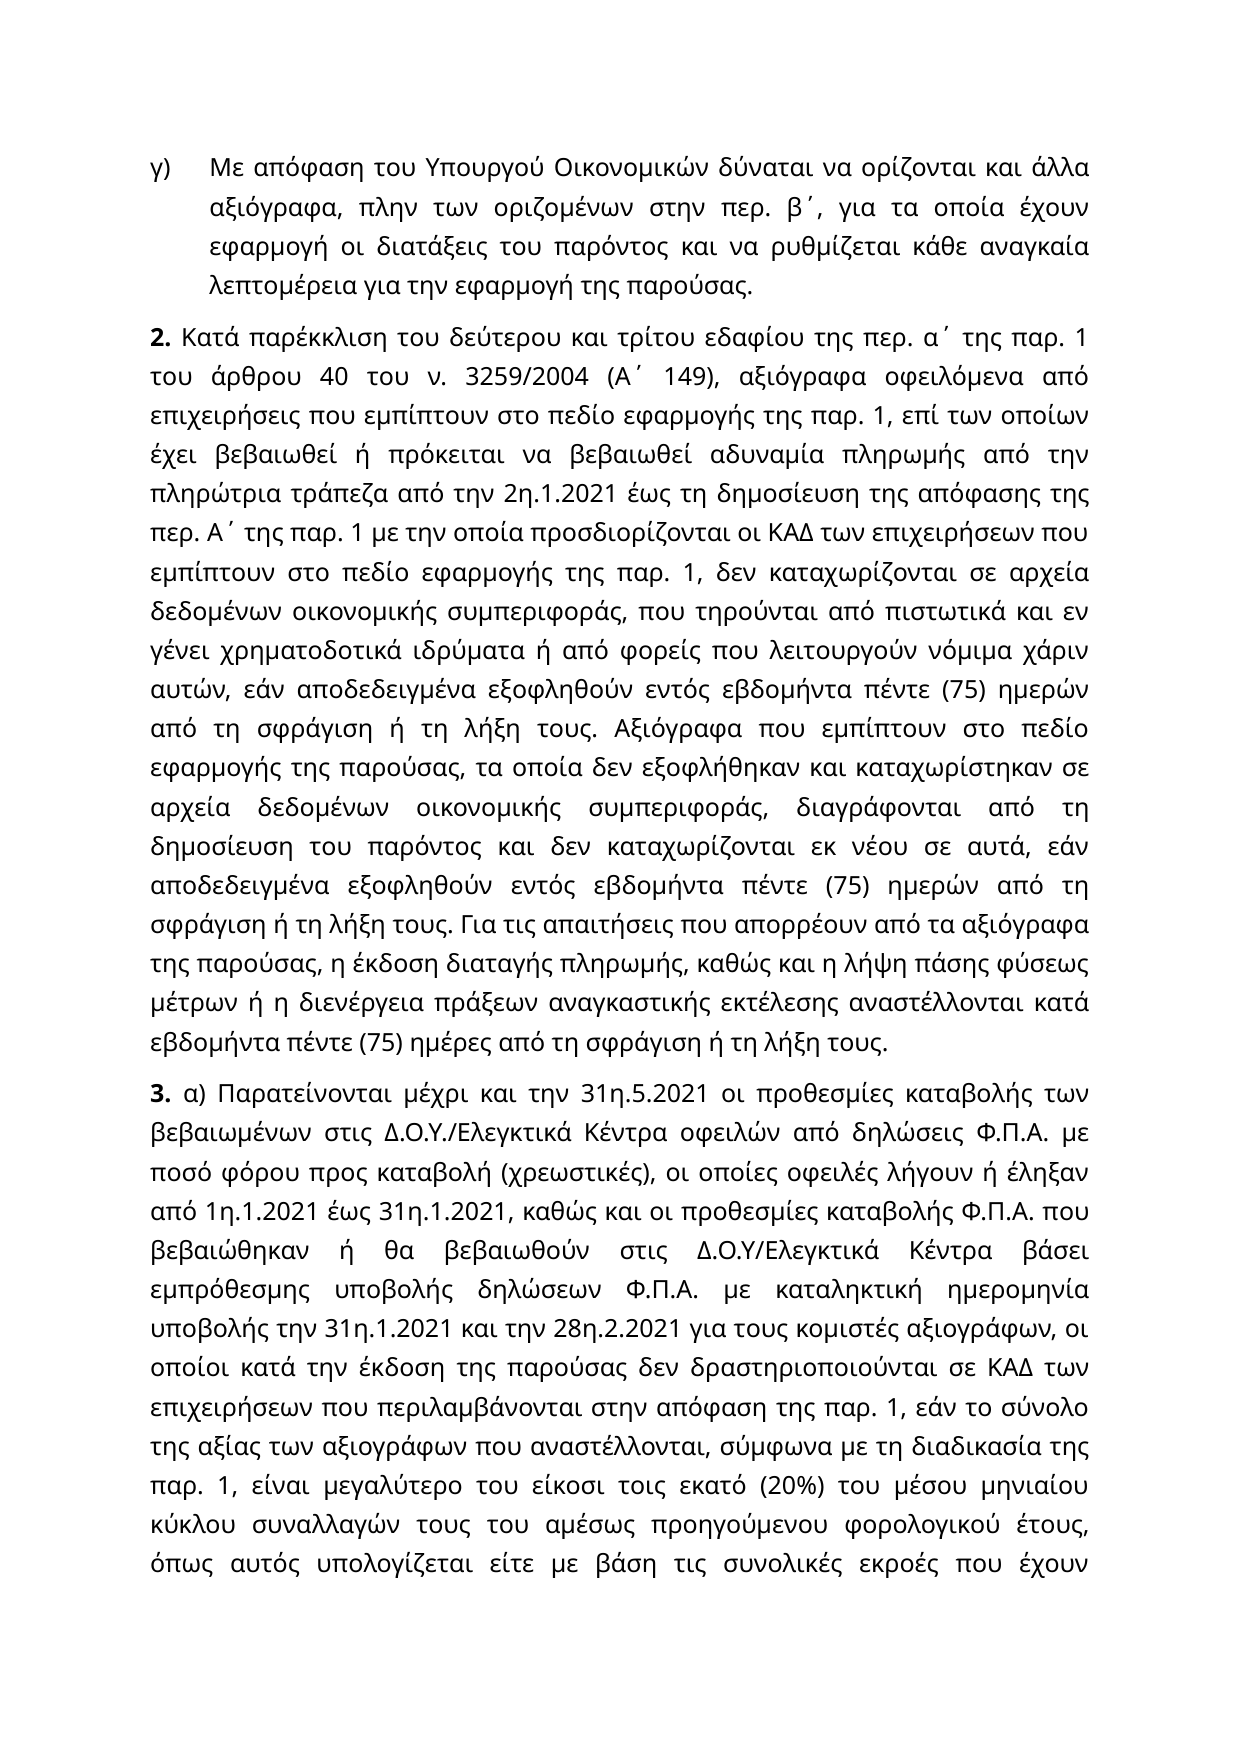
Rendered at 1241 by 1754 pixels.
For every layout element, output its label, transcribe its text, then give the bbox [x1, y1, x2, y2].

list γ) Με απόφαση του Υπουργού Οικονομικών δύναται να ορίζονται και άλλα αξιόγραφα, πλην των οριζομένων στην περ. β΄, για τα οποία έχουν εφαρμογή οι διατάξεις του παρόντος και να ρυθμίζεται κάθε αναγκαία λεπτομέρεια για την εφαρμογή της παρούσας. [150, 150, 1090, 302]
text 3. α) Παρατείνονται μέχρι και την 31η.5.2021 οι προθεσμίες καταβολής των βεβαιωμένων στις Δ.Ο.Υ./Ελεγκτικά Κέντρα οφειλών από δηλώσεις Φ.Π.Α. με ποσό φόρου προς καταβολή (χρεωστικές), οι οποίες οφειλές λήγουν ή έληξαν από 1η.1.2021 έως 31η.1.2021, καθώς και οι προθεσμίες καταβολής Φ.Π.Α. που βεβαιώθηκαν ή θα βεβαιωθούν στις Δ.Ο.Υ/Ελεγκτικά Κέντρα βάσει εμπρόθεσμης υποβολής δηλώσεων Φ.Π.Α. με καταληκτική ημερομηνία υποβολής την 31η.1.2021 και την 28η.2.2021 για τους κομιστές αξιογράφων, οι οποίοι κατά την έκδοση της παρούσας δεν δραστηριοποιούνται σε ΚΑΔ των επιχειρήσεων που περιλαμβάνονται στην απόφαση της παρ. 1, εάν το σύνολο της αξίας των αξιογράφων που αναστέλλονται, σύμφωνα με τη διαδικασία της παρ. 1, είναι μεγαλύτερο του είκοσι τοις εκατό (20%) του μέσου μηνιαίου κύκλου συναλλαγών τους του αμέσως προηγούμενου φορολογικού έτους, όπως αυτός υπολογίζεται είτε με βάση τις συνολικές εκροές που έχουν [150, 1076, 1090, 1580]
text 2. Κατά παρέκκλιση του δεύτερου και τρίτου εδαφίου της περ. α΄ της παρ. 1 του άρθρου 40 του ν. 3259/2004 (Α΄ 149), αξιόγραφα οφειλόμενα από επιχειρήσεις που εμπίπτουν στο πεδίο εφαρμογής της παρ. 1, επί των οποίων έχει βεβαιωθεί ή πρόκειται να βεβαιωθεί αδυναμία πληρωμής από την πληρώτρια τράπεζα από την 2η.1.2021 έως τη δημοσίευση της απόφασης της περ. Α΄ της παρ. 1 με την οποία προσδιορίζονται οι ΚΑΔ των επιχειρήσεων που εμπίπτουν στο πεδίο εφαρμογής της παρ. 1, δεν καταχωρίζονται σε αρχεία δεδομένων οικονομικής συμπεριφοράς, που τηρούνται από πιστωτικά και εν γένει χρηματοδοτικά ιδρύματα ή από φορείς που λειτουργούν νόμιμα χάριν αυτών, εάν αποδεδειγμένα εξοφληθούν εντός εβδομήντα πέντε (75) ημερών από τη σφράγιση ή τη λήξη τους. Αξιόγραφα που εμπίπτουν στο πεδίο εφαρμογής της παρούσας, τα οποία δεν εξοφλήθηκαν και καταχωρίστηκαν σε αρχεία δεδομένων οικονομικής συμπεριφοράς, διαγράφονται από τη δημοσίευση του παρόντος και δεν καταχωρίζονται εκ νέου σε αυτά, εάν αποδεδειγμένα εξοφληθούν εντός εβδομήντα πέντε (75) ημερών από τη σφράγιση ή τη λήξη τους. Για τις απαιτήσεις που απορρέουν από τα αξιόγραφα της παρούσας, η έκδοση διαταγής πληρωμής, καθώς και η λήψη πάσης φύσεως μέτρων ή η διενέργεια πράξεων αναγκαστικής εκτέλεσης αναστέλλονται κατά εβδομήντα πέντε (75) ημέρες από τη σφράγιση ή τη λήξη τους. [150, 319, 1090, 1058]
